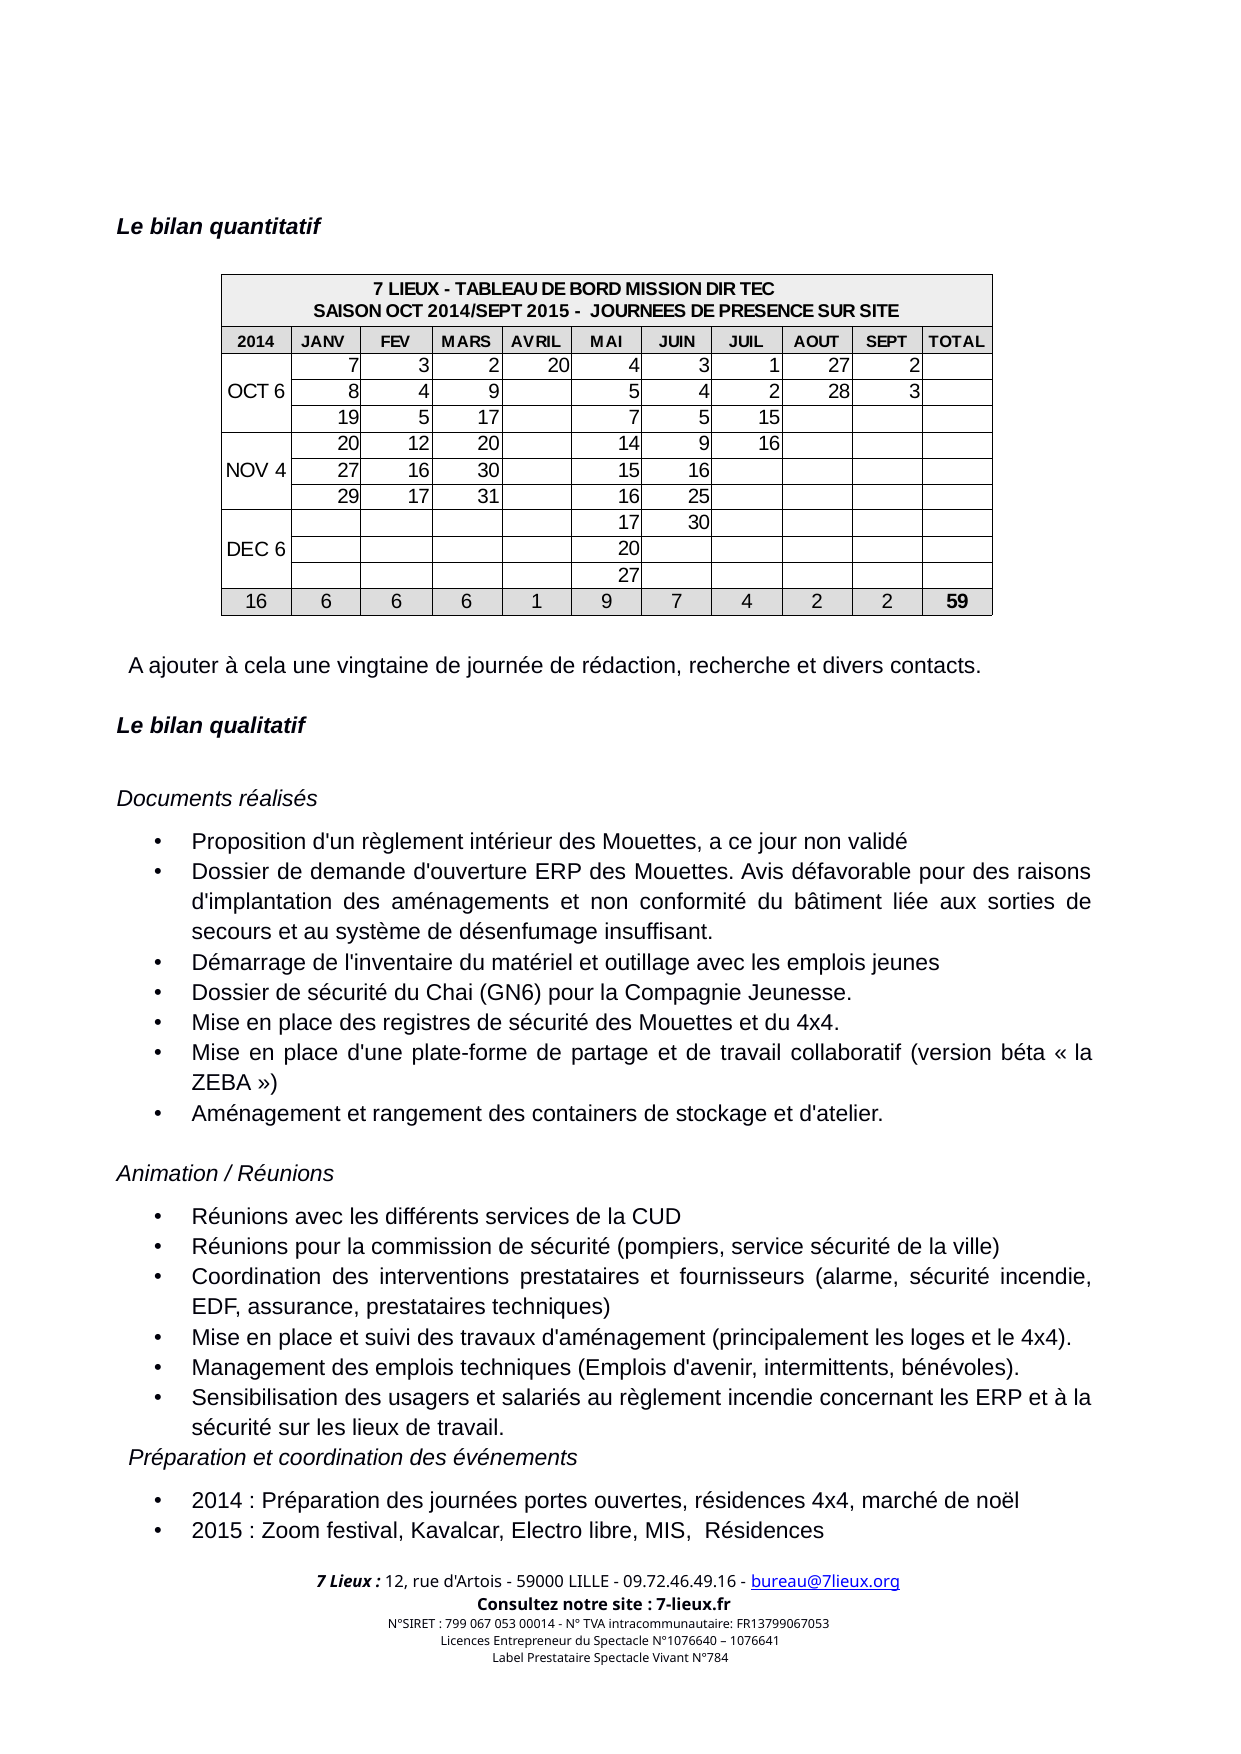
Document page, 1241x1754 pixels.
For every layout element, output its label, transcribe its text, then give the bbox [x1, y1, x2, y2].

list Management des emplois techniques (Emplois d'avenir, intermittents, bénévoles). [154, 1354, 1092, 1380]
text Préparation et coordination des événements [128, 1444, 1092, 1471]
list Réunions pour la commission de sécurité (pompiers, service sécurité de la ville) [154, 1233, 1092, 1259]
list Aménagement et rangement des containers de stockage et d'atelier. [154, 1099, 1092, 1126]
list Sensibilisation des usagers et salariés au règlement incendie concernant les ERP et à la sécurité sur les lieux de travail. [154, 1384, 1092, 1441]
list Mise en place d'une plate-forme de partage et de travail collaboratif (version béta « la ZEBA ») [154, 1039, 1092, 1096]
text Documents réalisés [116, 785, 1092, 811]
text Le bilan quantitatif [116, 213, 1092, 239]
list 2014 : Préparation des journées portes ouvertes, résidences 4x4, marché de noël [154, 1487, 1092, 1513]
list Réunions avec les différents services de la CUD [154, 1203, 1092, 1229]
list Mise en place des registres de sécurité des Mouettes et du 4x4. [154, 1009, 1092, 1035]
list Proposition d'un règlement intérieur des Mouettes, a ce jour non validé [154, 828, 1092, 854]
list Dossier de sécurité du Chai (GN6) pour la Compagnie Jeunesse. [154, 979, 1092, 1005]
text A ajouter à cela une vingtaine de journée de rédaction, recherche et divers contacts. [128, 652, 1092, 678]
list 2015 : Zoom festival, Kavalcar, Electro libre, MIS, Résidences [154, 1517, 1092, 1544]
text Animation / Réunions [116, 1160, 1092, 1186]
list Démarrage de l'inventaire du matériel et outillage avec les emplois jeunes [154, 948, 1092, 975]
list Mise en place et suivi des travaux d'aménagement (principalement les loges et le 4x4). [154, 1323, 1092, 1350]
text Le bilan qualitatif [116, 712, 1092, 738]
list Coordination des interventions prestataires et fournisseurs (alarme, sécurité incendie, EDF, assurance, prestataires techniques) [154, 1263, 1092, 1320]
list Dossier de demande d'ouverture ERP des Mouettes. Avis défavorable pour des raisons d'implantation des aménagements et non conformité du bâtiment liée aux sorties de secours et au système de désenfumage insuffisant. [154, 858, 1092, 945]
